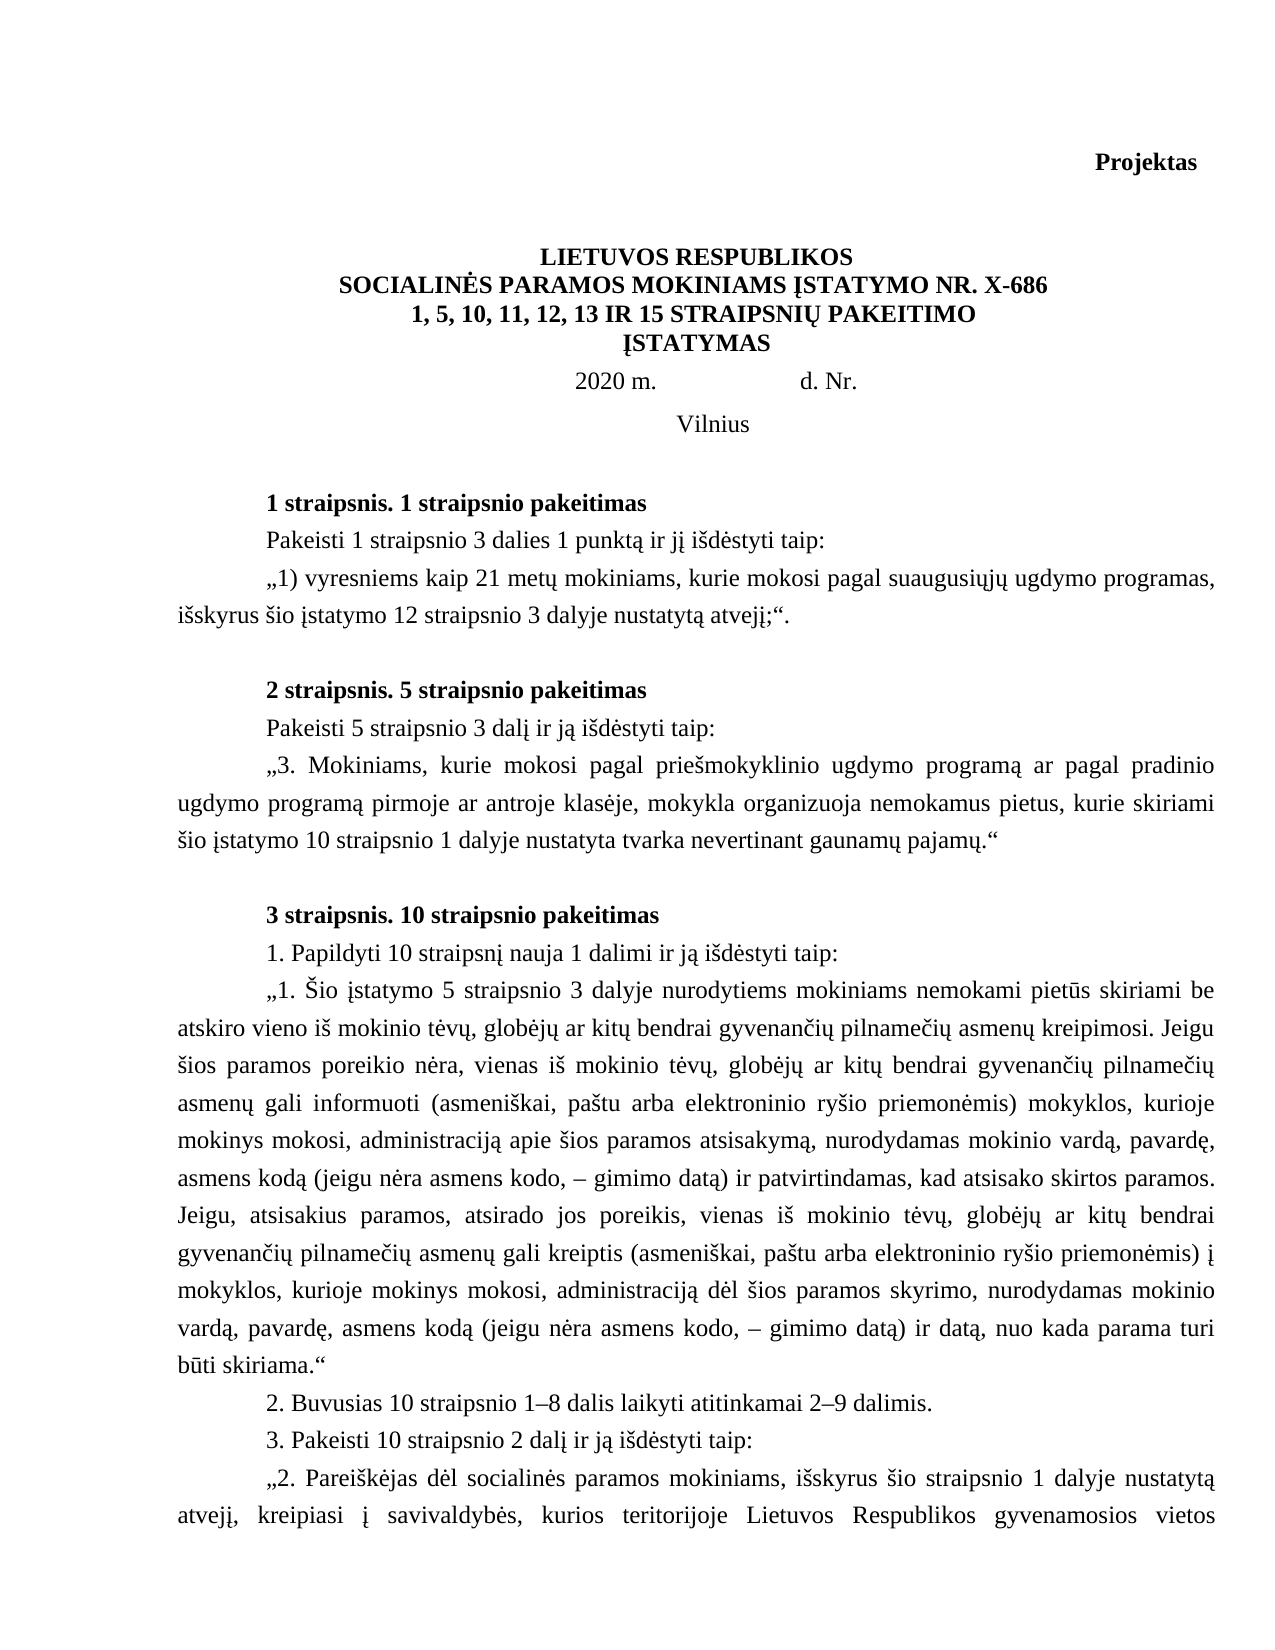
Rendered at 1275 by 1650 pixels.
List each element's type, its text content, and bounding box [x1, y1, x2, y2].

text 2020 m. d. Nr. [177, 366, 1255, 395]
text ĮSTATYMAS [177, 328, 1216, 357]
text SOCIALINĖS PARAMOS MOKINIAMS ĮSTATYMO NR. X-686 [177, 270, 1216, 299]
text Vilnius [177, 409, 1255, 438]
text Projektas [945, 147, 1216, 176]
text LIETUVOS RESPUBLIKOS [177, 242, 1216, 270]
text 2. Buvusias 10 straipsnio 1–8 dalis laikyti atitinkamai 2–9 dalimis. [177, 1379, 1216, 1417]
text „1) vyresniems kaip 21 metų mokiniams, kurie mokosi pagal suaugusiųjų ugdymo programas, išskyrus šio įstatymo 12 straipsnio 3 dalyje nustatytą atvejį;“. [177, 554, 1216, 629]
text Pakeisti 5 straipsnio 3 dalį ir ją išdėstyti taip: [177, 704, 1216, 742]
text 2 straipsnis. 5 straipsnio pakeitimas [177, 667, 1216, 704]
text „2. Pareiškėjas dėl socialinės paramos mokiniams, išskyrus šio straipsnio 1 dalyje nustatytą atvejį, kreipiasi į savivaldybės, kurios teritorijoje Lietuvos Respublikos gyvenamosios vietos [177, 1454, 1216, 1529]
text 1 straipsnis. 1 straipsnio pakeitimas [177, 479, 1216, 517]
text 1. Papildyti 10 straipsnį nauja 1 dalimi ir ją išdėstyti taip: [177, 929, 1216, 967]
text Pakeisti 1 straipsnio 3 dalies 1 punktą ir jį išdėstyti taip: [177, 517, 1216, 554]
text 1, 5, 10, 11, 12, 13 IR 15 STRAIPSNIŲ PAKEITIMO [177, 299, 1216, 328]
text „1. Šio įstatymo 5 straipsnio 3 dalyje nurodytiems mokiniams nemokami pietūs skiriami be atskiro vieno iš mokinio tėvų, globėjų ar kitų bendrai gyvenančių pilnamečių asmenų kreipimosi. Jeigu šios paramos poreikio nėra, vienas iš mokinio tėvų, globėjų ar kitų bendrai gyvenančių pilnamečių asmenų gali informuoti (asmeniškai, paštu arba elektroninio ryšio priemonėmis) mokyklos, kurioje mokinys mokosi, administraciją apie šios paramos atsisakymą, nurodydamas mokinio vardą, pavardę, asmens kodą (jeigu nėra asmens kodo, – gimimo datą) ir patvirtindamas, kad atsisako skirtos paramos. Jeigu, atsisakius paramos, atsirado jos poreikis, vienas iš mokinio tėvų, globėjų ar kitų bendrai gyvenančių pilnamečių asmenų gali kreiptis (asmeniškai, paštu arba elektroninio ryšio priemonėmis) į mokyklos, kurioje mokinys mokosi, administraciją dėl šios paramos skyrimo, nurodydamas mokinio vardą, pavardę, asmens kodą (jeigu nėra asmens kodo, – gimimo datą) ir datą, nuo kada parama turi būti skiriama.“ [177, 967, 1216, 1379]
text „3. Mokiniams, kurie mokosi pagal priešmokyklinio ugdymo programą ar pagal pradinio ugdymo programą pirmoje ar antroje klasėje, mokykla organizuoja nemokamus pietus, kurie skiriami šio įstatymo 10 straipsnio 1 dalyje nustatyta tvarka nevertinant gaunamų pajamų.“ [177, 742, 1216, 854]
text 3. Pakeisti 10 straipsnio 2 dalį ir ją išdėstyti taip: [177, 1417, 1216, 1454]
text 3 straipsnis. 10 straipsnio pakeitimas [177, 892, 1216, 929]
